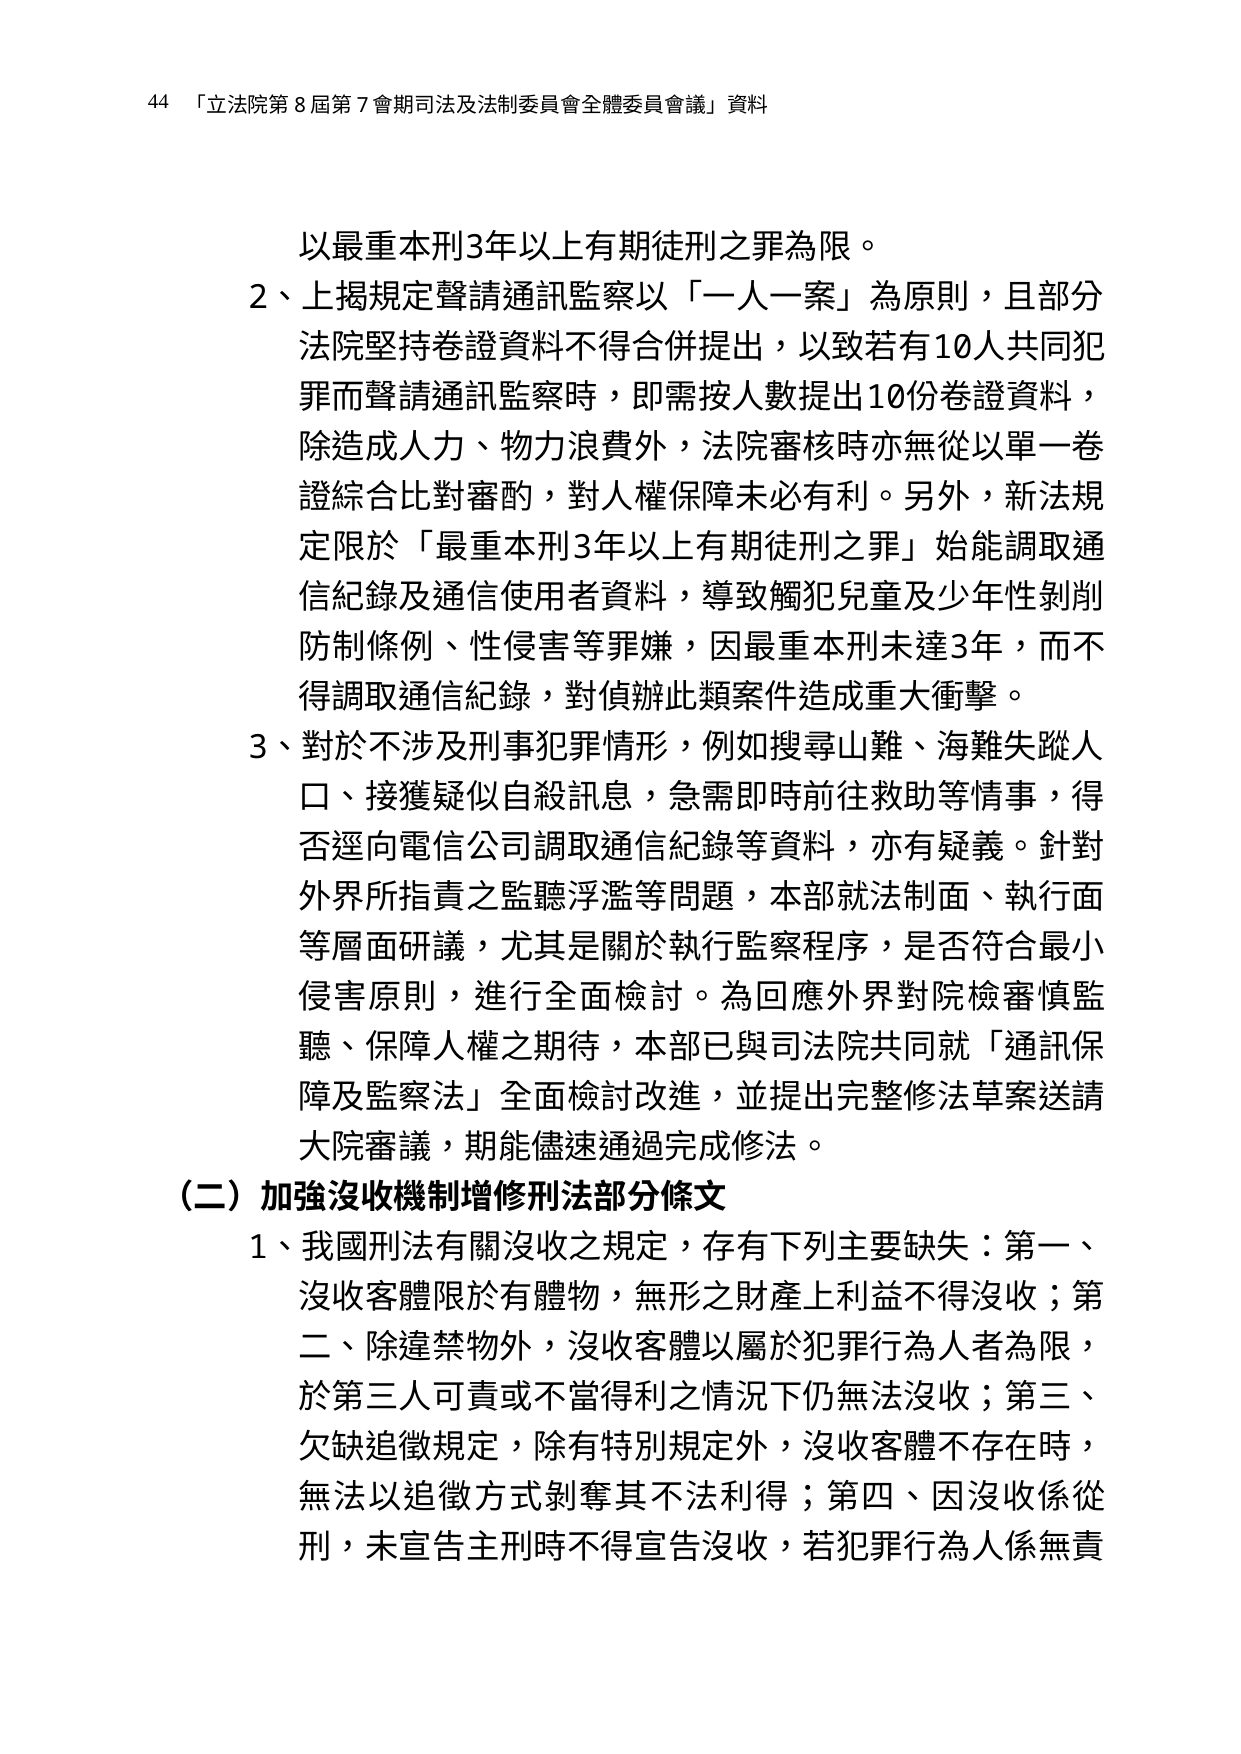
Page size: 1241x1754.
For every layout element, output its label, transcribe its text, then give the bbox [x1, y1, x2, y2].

text （二）加強沒收機制增修刑法部分條文 [160, 1169, 1106, 1219]
text 3、對於不涉及刑事犯罪情形，例如搜尋山難、海難失蹤人口、接獲疑似自殺訊息，急需即時前往救助等情事，得否逕向電信公司調取通信紀錄等資料，亦有疑義。針對外界所指責之監聽浮濫等問題，本部就法制面、執行面等層面研議，尤其是關於執行監察程序，是否符合最小侵害原則，進行全面檢討。為回應外界對院檢審慎監聽、保障人權之期待，本部已與司法院共同就「通訊保障及監察法」全面檢討改進，並提出完整修法草案送請 大院審議，期能儘速通過完成修法。 [248, 719, 1106, 1169]
text 1、我國刑法有關沒收之規定，存有下列主要缺失：第一、沒收客體限於有體物，無形之財產上利益不得沒收；第二、除違禁物外，沒收客體以屬於犯罪行為人者為限，於第三人可責或不當得利之情況下仍無法沒收；第三、欠缺追徵規定，除有特別規定外，沒收客體不存在時，無法以追徵方式剝奪其不法利得；第四、因沒收係從刑，未宣告主刑時不得宣告沒收，若犯罪行為人係無責 [248, 1219, 1106, 1569]
text 2、上揭規定聲請通訊監察以「一人一案」為原則，且部分法院堅持卷證資料不得合併提出，以致若有10人共同犯罪而聲請通訊監察時，即需按人數提出10份卷證資料，除造成人力、物力浪費外，法院審核時亦無從以單一卷證綜合比對審酌，對人權保障未必有利。另外，新法規定限於「最重本刑3年以上有期徒刑之罪」始能調取通信紀錄及通信使用者資料，導致觸犯兒童及少年性剝削防制條例、性侵害等罪嫌，因最重本刑未達3年，而不得調取通信紀錄，對偵辦此類案件造成重大衝擊。 [248, 269, 1106, 719]
text 以最重本刑3年以上有期徒刑之罪為限。 [248, 219, 1106, 269]
